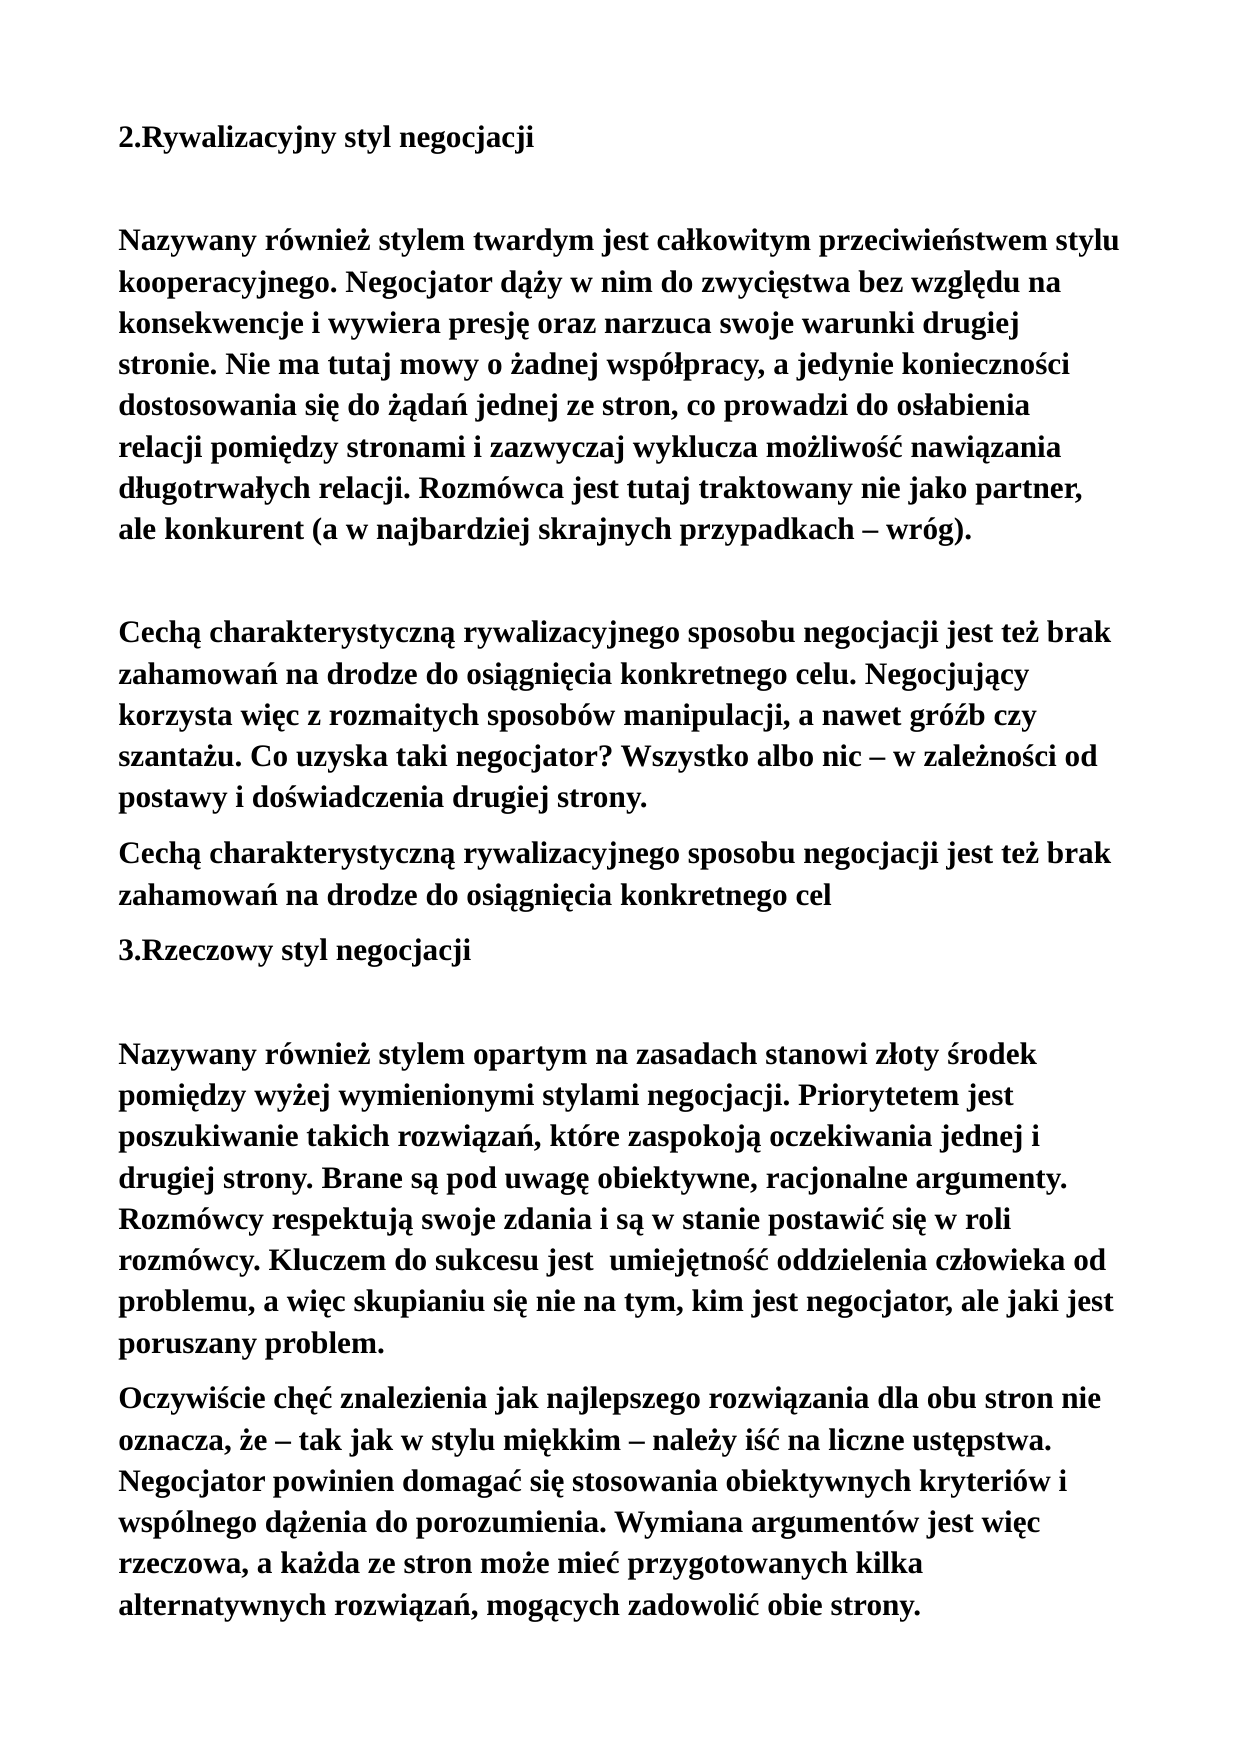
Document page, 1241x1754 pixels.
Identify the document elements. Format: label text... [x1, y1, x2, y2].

text Oczywiście chęć znalezienia jak najlepszego rozwiązania dla obu stron nie oznacza, że – tak jak w stylu miękkim – należy iść na liczne ustępstwa. Negocjator powinien domagać się stosowania obiektywnych kryteriów i wspólnego dążenia do porozumienia. Wymiana argumentów jest więc rzeczowa, a każda ze stron może mieć przygotowanych kilka alternatywnych rozwiązań, mogących zadowolić obie strony. [118, 1380, 1122, 1622]
text Nazywany również stylem twardym jest całkowitym przeciwieństwem stylu kooperacyjnego. Negocjator dąży w nim do zwycięstwa bez względu na konsekwencje i wywiera presję oraz narzuca swoje warunki drugiej stronie. Nie ma tutaj mowy o żadnej współpracy, a jedynie konieczności dostosowania się do żądań jednej ze stron, co prowadzi do osłabienia relacji pomiędzy stronami i zazwyczaj wyklucza możliwość nawiązania długotrwałych relacji. Rozmówca jest tutaj traktowany nie jako partner, ale konkurent (a w najbardziej skrajnych przypadkach – wróg). [118, 222, 1122, 546]
text Nazywany również stylem opartym na zasadach stanowi złoty środek pomiędzy wyżej wymienionymi stylami negocjacji. Priorytetem jest poszukiwanie takich rozwiązań, które zaspokoją oczekiwania jednej i drugiej strony. Brane są pod uwagę obiektywne, racjonalne argumenty. Rozmówcy respektują swoje zdania i są w stanie postawić się w roli rozmówcy. Kluczem do sukcesu jest umiejętność oddzielenia człowieka od problemu, a więc skupianiu się nie na tym, kim jest negocjator, ale jaki jest poruszany problem. [118, 1035, 1122, 1360]
text 3.Rzeczowy styl negocjacji [118, 932, 1122, 968]
text 2.Rywalizacyjny styl negocjacji [118, 118, 1122, 154]
text Cechą charakterystyczną rywalizacyjnego sposobu negocjacji jest też brak zahamowań na drodze do osiągnięcia konkretnego cel [118, 834, 1122, 912]
text Cechą charakterystyczną rywalizacyjnego sposobu negocjacji jest też brak zahamowań na drodze do osiągnięcia konkretnego celu. Negocjujący korzysta więc z rozmaitych sposobów manipulacji, a nawet gróźb czy szantażu. Co uzyska taki negocjator? Wszystko albo nic – w zależności od postawy i doświadczenia drugiej strony. [118, 614, 1122, 815]
